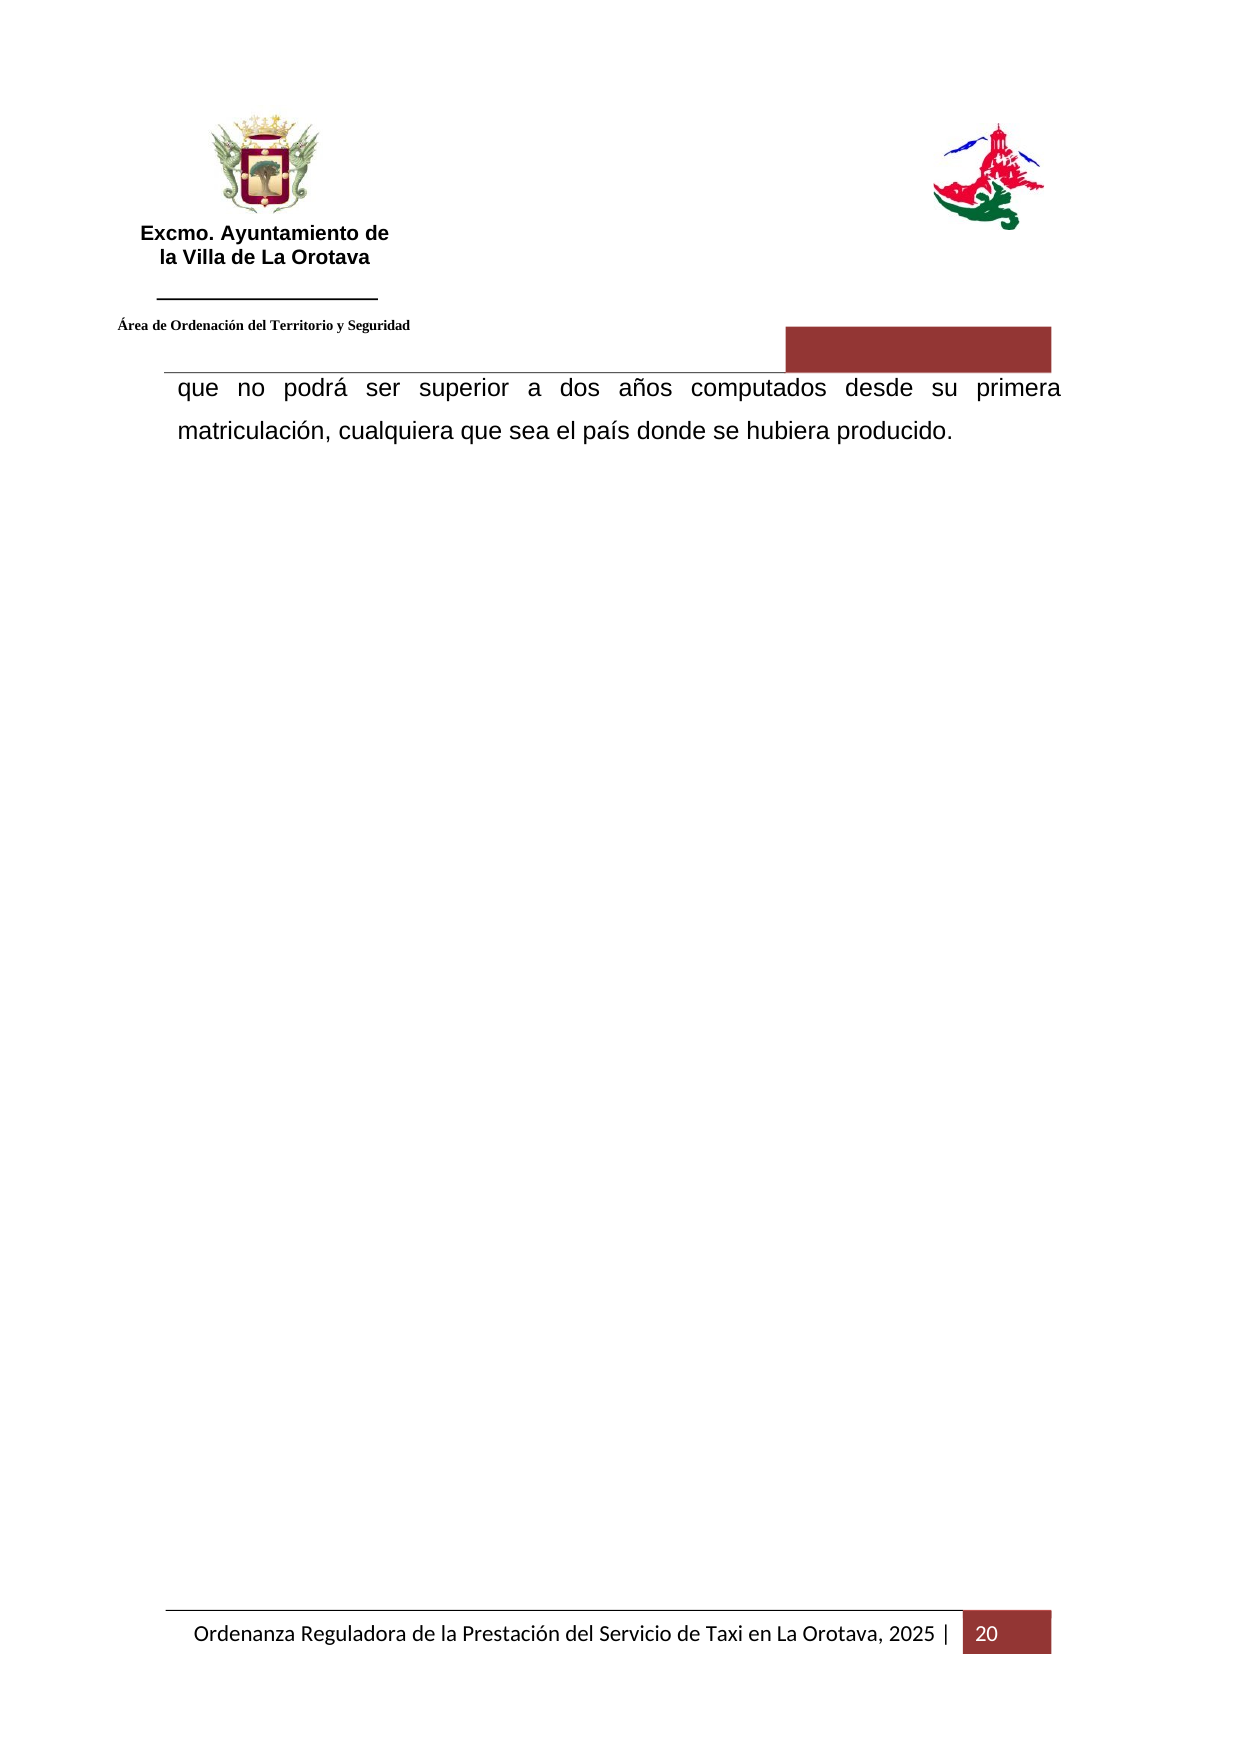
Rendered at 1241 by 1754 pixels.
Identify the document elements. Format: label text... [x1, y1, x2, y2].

picture [208, 105, 323, 214]
picture [933, 123, 1045, 230]
list que no podrá ser superior a dos años computados desde su primera matriculación, cualquiera que sea el país donde se hubiera producido. [177, 373, 1063, 445]
